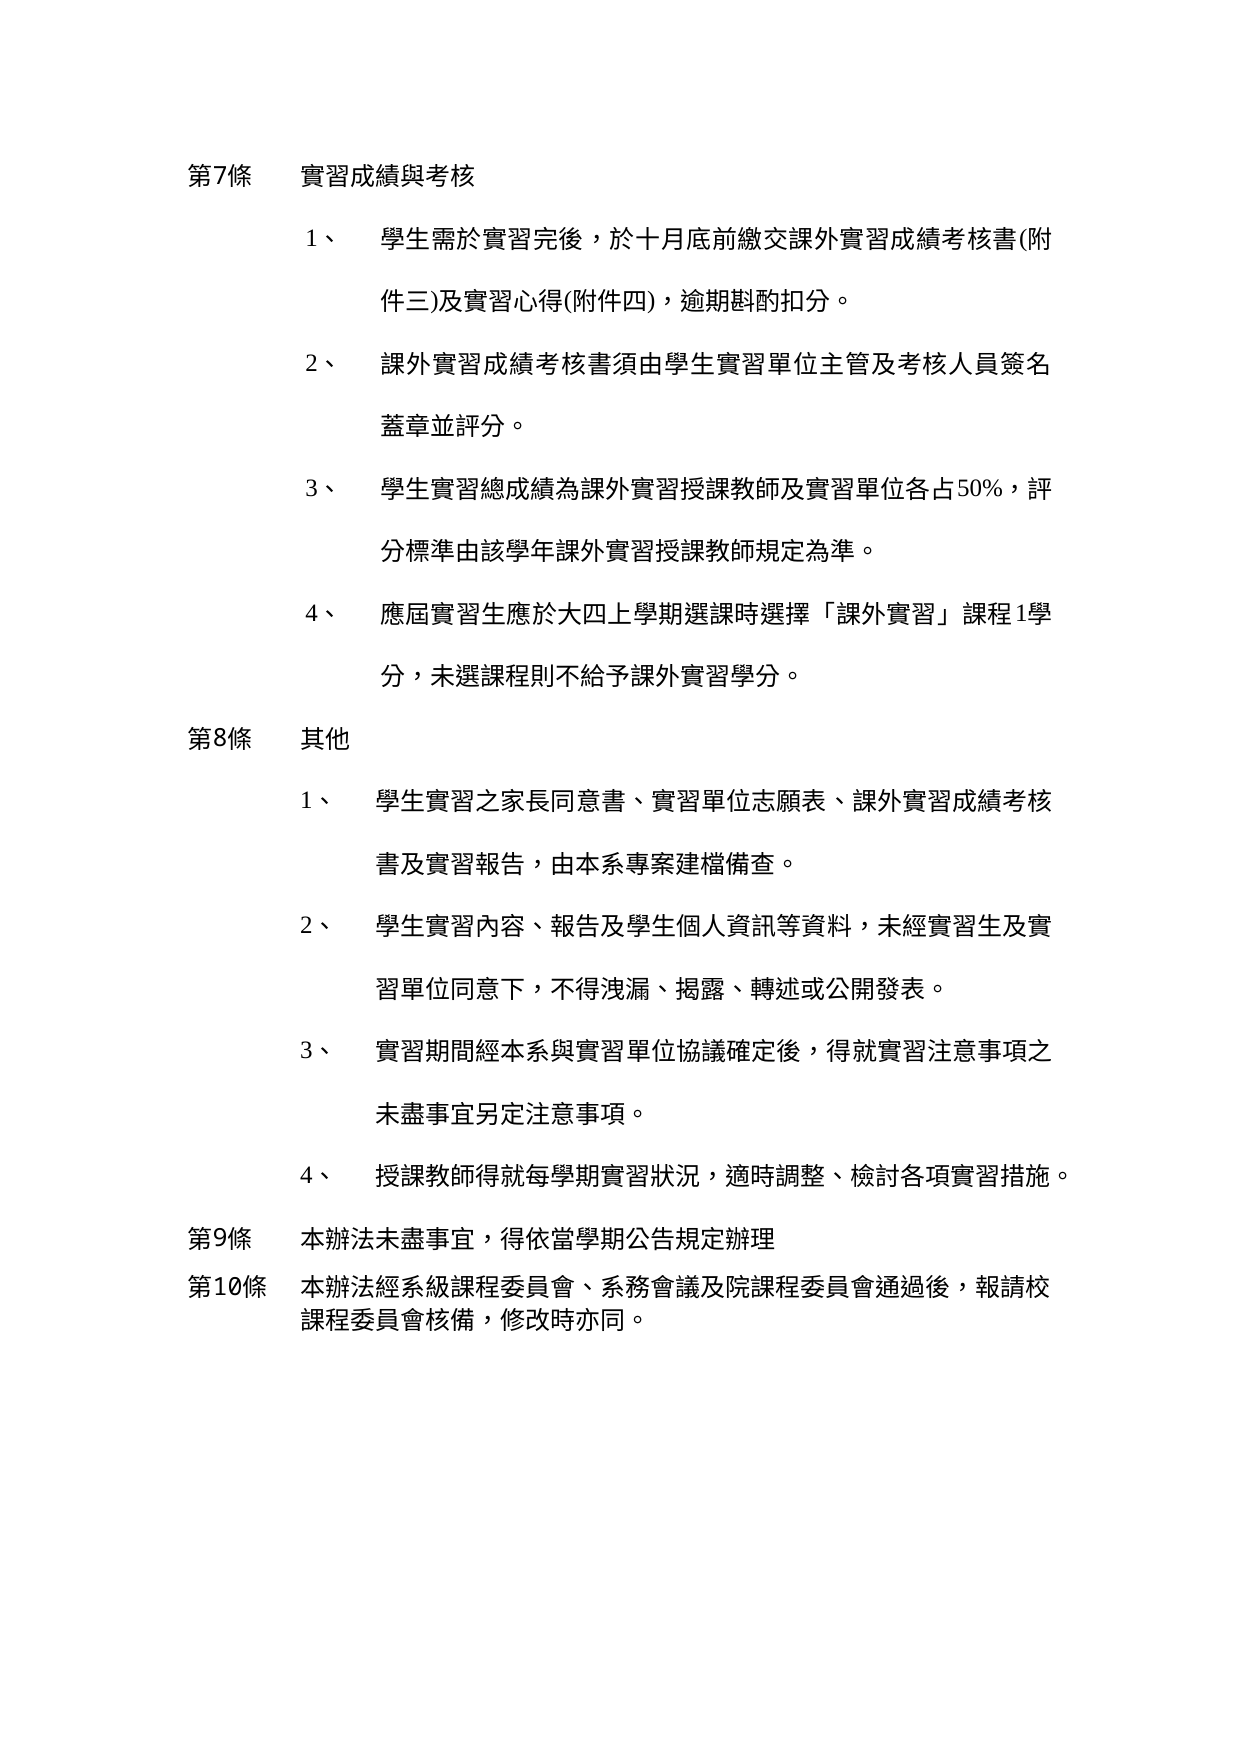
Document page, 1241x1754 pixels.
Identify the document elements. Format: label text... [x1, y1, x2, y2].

list 實習期間經本系與實習單位協議確定後，得就實習注意事項之未盡事宜另定注意事項。 [300, 1018, 1053, 1143]
list 實習成績與考核 [187, 143, 1053, 206]
list 課外實習成績考核書須由學生實習單位主管及考核人員簽名蓋章並評分。 [305, 331, 1053, 456]
list 其他 [187, 706, 1053, 768]
list 學生實習內容、報告及學生個人資訊等資料，未經實習生及實習單位同意下，不得洩漏、揭露、轉述或公開發表。 [300, 893, 1053, 1018]
list 本辦法經系級課程委員會、系務會議及院課程委員會通過後，報請校課程委員會核備，修改時亦同。 [187, 1268, 1053, 1335]
list 學生需於實習完後，於十月底前繳交課外實習成績考核書(附件三)及實習心得(附件四)，逾期斟酌扣分。 [305, 206, 1053, 331]
list 應屆實習生應於大四上學期選課時選擇「課外實習」課程1學分，未選課程則不給予課外實習學分。 [305, 581, 1053, 706]
list 學生實習之家長同意書、實習單位志願表、課外實習成績考核書及實習報告，由本系專案建檔備查。 [300, 768, 1053, 893]
list 授課教師得就每學期實習狀況，適時調整、檢討各項實習措施。 [300, 1143, 1053, 1206]
list 本辦法未盡事宜，得依當學期公告規定辦理 [187, 1206, 1053, 1268]
list 學生實習總成績為課外實習授課教師及實習單位各占50%，評分標準由該學年課外實習授課教師規定為準。 [305, 456, 1053, 581]
